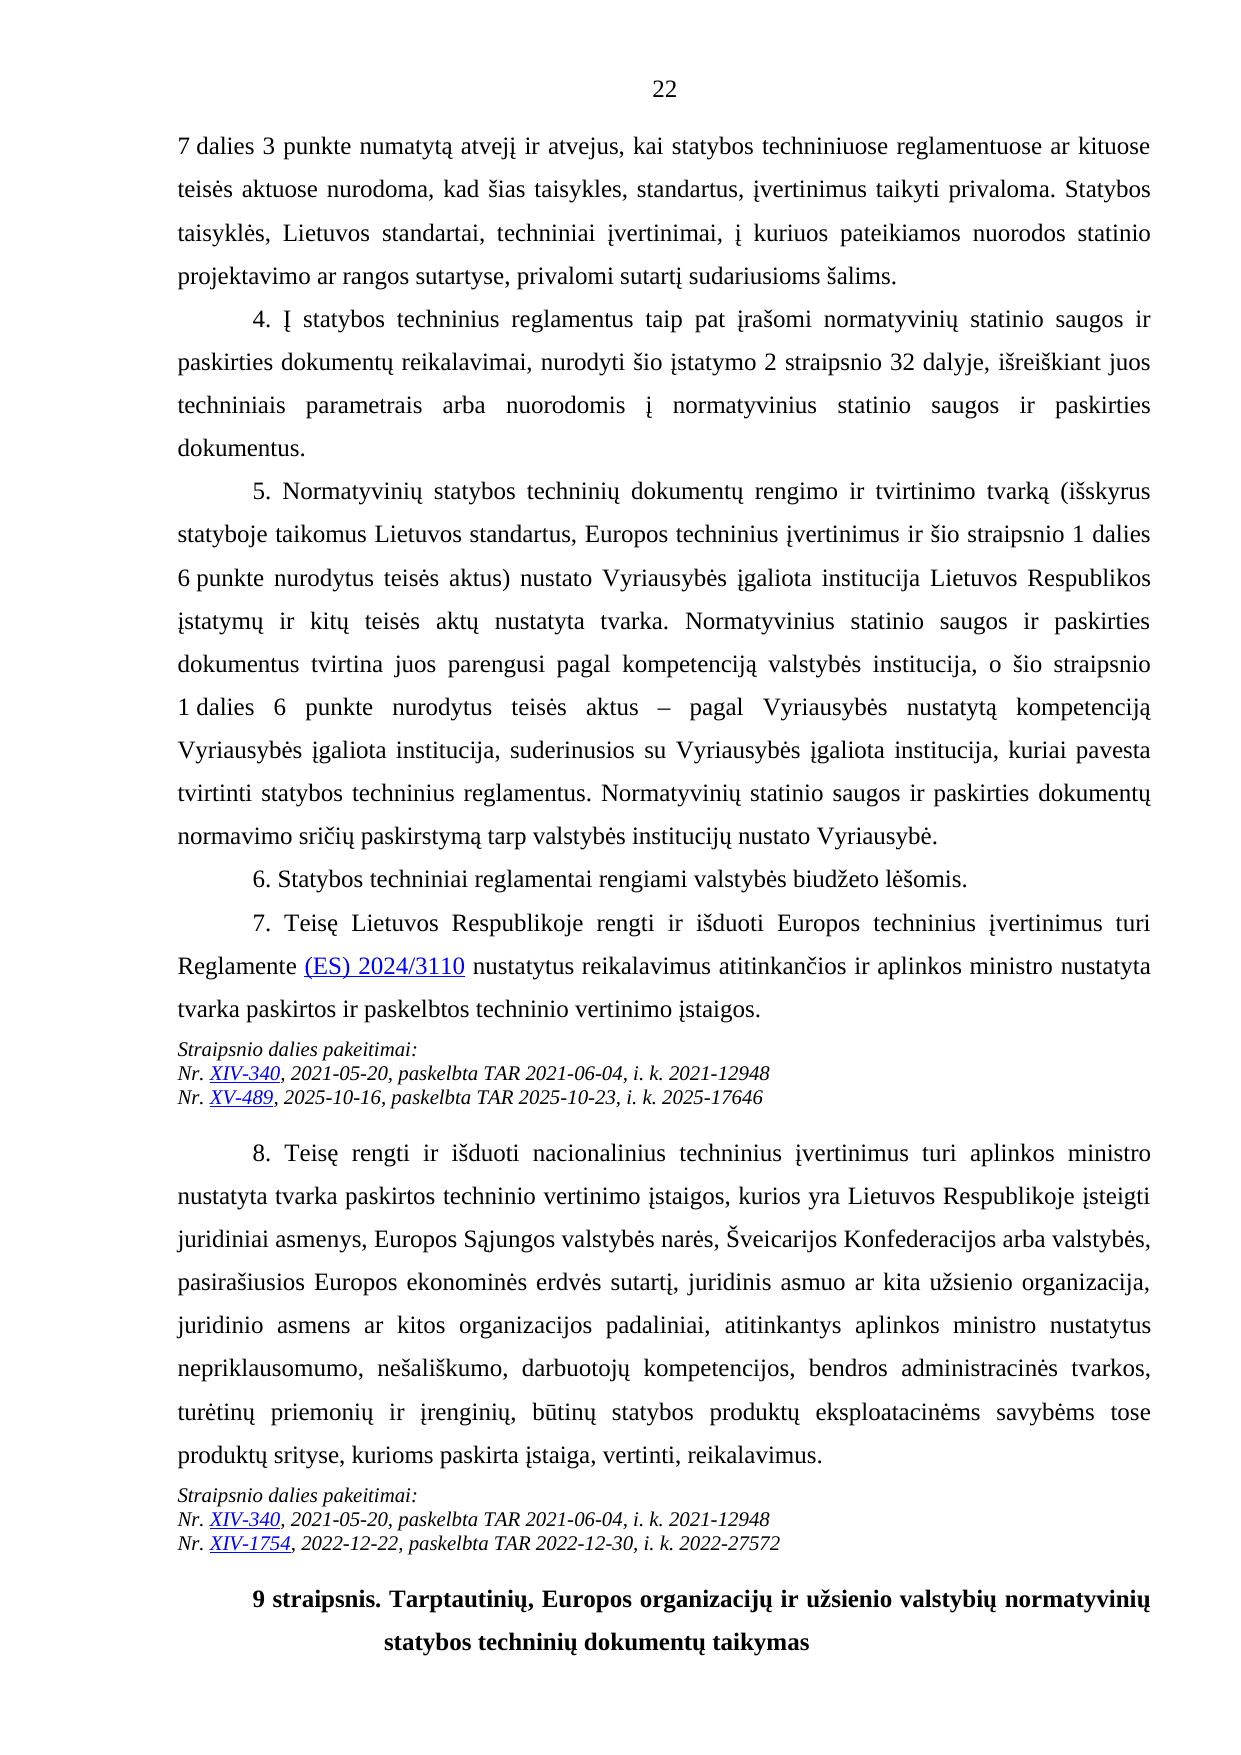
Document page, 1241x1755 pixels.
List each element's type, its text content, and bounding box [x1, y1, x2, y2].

text Straipsnio dalies pakeitimai: [177, 1483, 1152, 1507]
text Nr. XV-489, 2025-10-16, paskelbta TAR 2025-10-23, i. k. 2025-17646 [177, 1085, 1152, 1109]
text 6. Statybos techniniai reglamentai rengiami valstybės biudžeto lėšomis. [177, 864, 1152, 893]
text 8. Teisę rengti ir išduoti nacionalinius techninius įvertinimus turi aplinkos ministro nustatyta tvarka paskirtos techninio vertinimo įstaigos, kurios yra Lietuvos Respublikoje įsteigti juridiniai asmenys, Europos Sąjungos valstybės narės, Šveicarijos Konfederacijos arba valstybės, pasirašiusios Europos ekonominės erdvės sutartį, juridinis asmuo ar kita užsienio organizacija, juridinio asmens ar kitos organizacijos padaliniai, atitinkantys aplinkos ministro nustatytus nepriklausomumo, nešališkumo, darbuotojų kompetencijos, bendros administracinės tvarkos, turėtinų priemonių ir įrenginių, būtinų statybos produktų eksploatacinėms savybėms tose produktų srityse, kurioms paskirta įstaiga, vertinti, reikalavimus. [177, 1138, 1152, 1468]
text Nr. XIV-340, 2021-05-20, paskelbta TAR 2021-06-04, i. k. 2021-12948 [177, 1061, 1152, 1085]
text Nr. XIV-1754, 2022-12-22, paskelbta TAR 2022-12-30, i. k. 2022-27572 [177, 1531, 1152, 1555]
text 5. Normatyvinių statybos techninių dokumentų rengimo ir tvirtinimo tvarką (išskyrus statyboje taikomus Lietuvos standartus, Europos techninius įvertinimus ir šio straipsnio 1 dalies 6 punkte nurodytus teisės aktus) nustato Vyriausybės įgaliota institucija Lietuvos Respublikos įstatymų ir kitų teisės aktų nustatyta tvarka. Normatyvinius statinio saugos ir paskirties dokumentus tvirtina juos parengusi pagal kompetenciją valstybės institucija, o šio straipsnio 1 dalies 6 punkte nurodytus teisės aktus – pagal Vyriausybės nustatytą kompetenciją Vyriausybės įgaliota institucija, suderinusios su Vyriausybės įgaliota institucija, kuriai pavesta tvirtinti statybos techninius reglamentus. Normatyvinių statinio saugos ir paskirties dokumentų normavimo sričių paskirstymą tarp valstybės institucijų nustato Vyriausybė. [177, 476, 1152, 850]
text Straipsnio dalies pakeitimai: [177, 1037, 1152, 1061]
text 7 dalies 3 punkte numatytą atvejį ir atvejus, kai statybos techniniuose reglamentuose ar kituose teisės aktuose nurodoma, kad šias taisykles, standartus, įvertinimus taikyti privaloma. Statybos taisyklės, Lietuvos standartai, techniniai įvertinimai, į kuriuos pateikiamos nuorodos statinio projektavimo ar rangos sutartyse, privalomi sutartį sudariusioms šalims. [177, 131, 1152, 289]
text Nr. XIV-340, 2021-05-20, paskelbta TAR 2021-06-04, i. k. 2021-12948 [177, 1507, 1152, 1531]
text 9 straipsnis. Tarptautinių, Europos organizacijų ir užsienio valstybių normatyvinių statybos techninių dokumentų taikymas [252, 1584, 1152, 1656]
text 7. Teisę Lietuvos Respublikoje rengti ir išduoti Europos techninius įvertinimus turi Reglamente (ES) 2024/3110 nustatytus reikalavimus atitinkančios ir aplinkos ministro nustatyta tvarka paskirtos ir paskelbtos techninio vertinimo įstaigos. [177, 908, 1152, 1023]
text 4. Į statybos techninius reglamentus taip pat įrašomi normatyvinių statinio saugos ir paskirties dokumentų reikalavimai, nurodyti šio įstatymo 2 straipsnio 32 dalyje, išreiškiant juos techniniais parametrais arba nuorodomis į normatyvinius statinio saugos ir paskirties dokumentus. [177, 304, 1152, 462]
